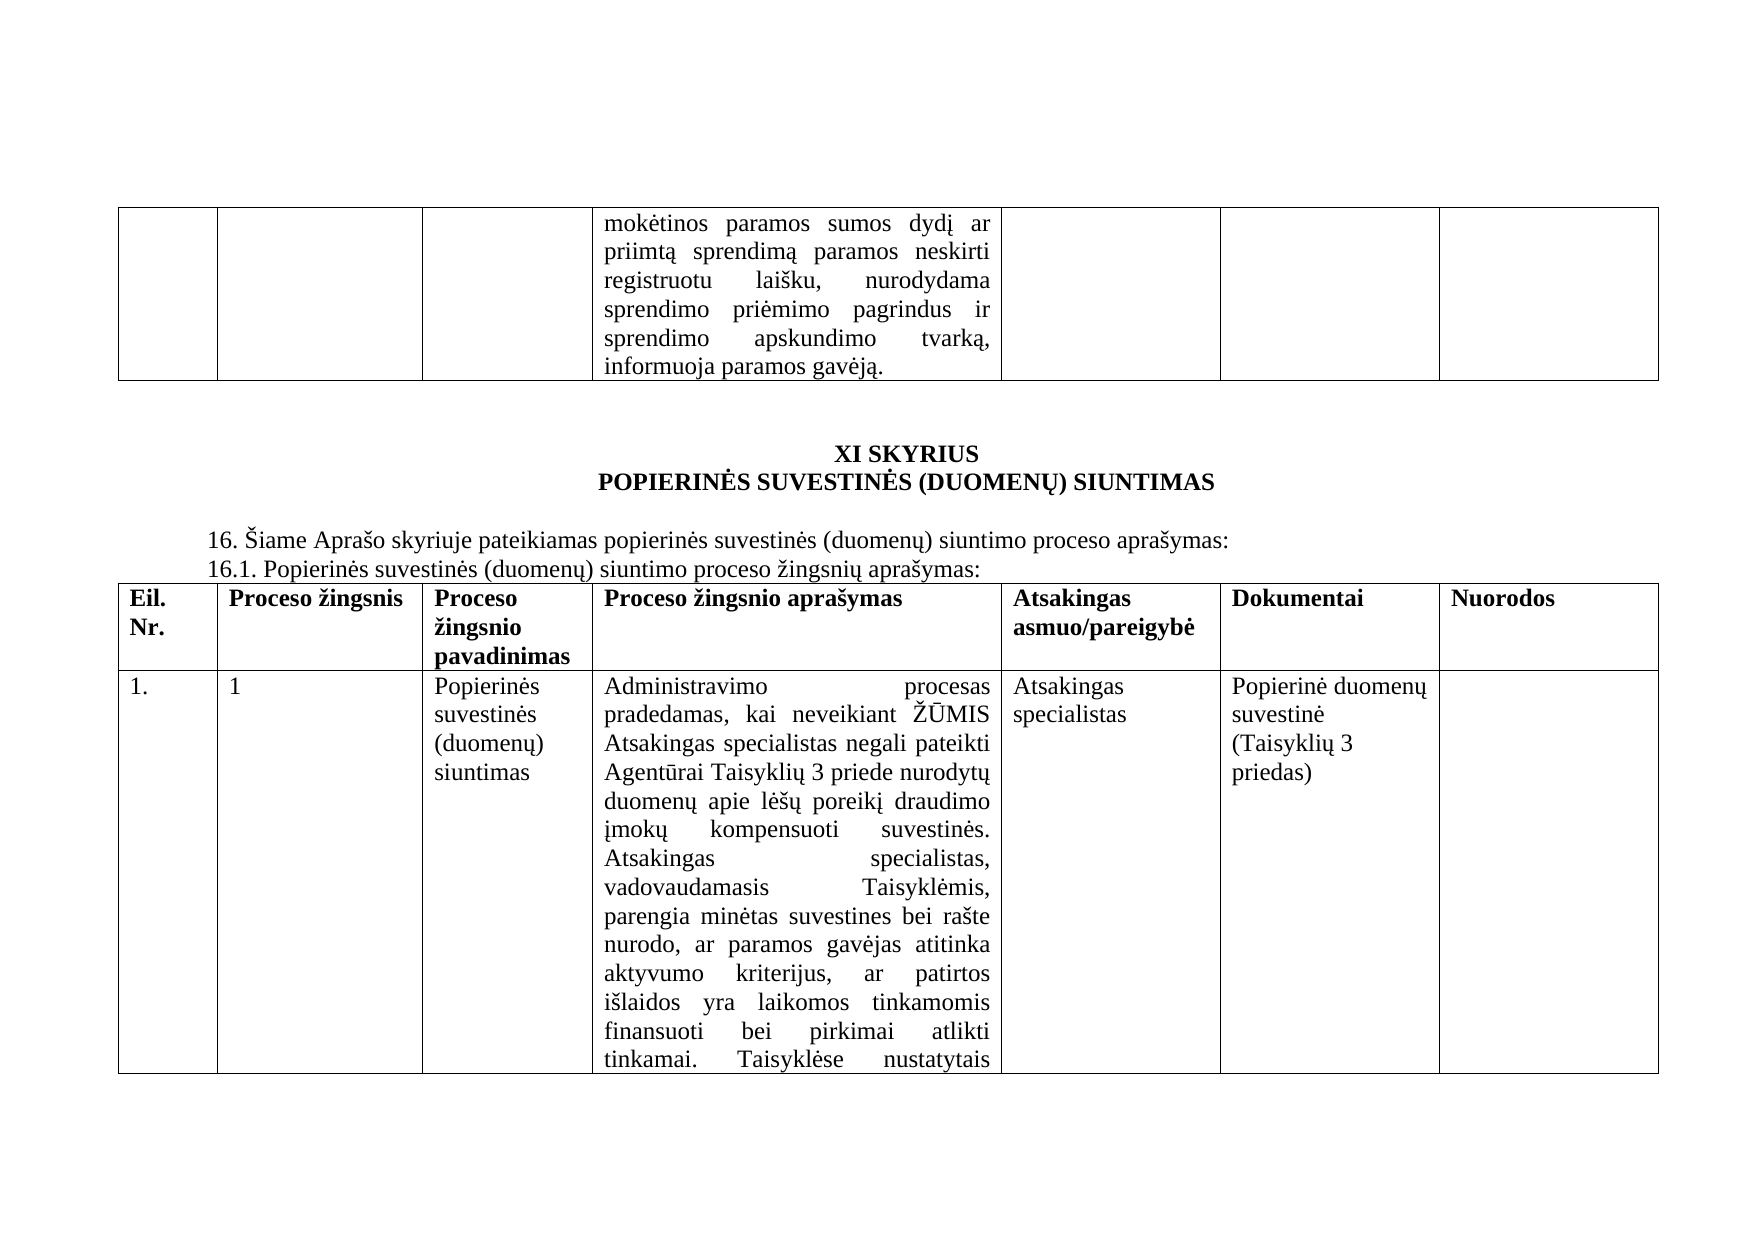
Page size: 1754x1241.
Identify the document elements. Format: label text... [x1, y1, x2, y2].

table_header Proceso žingsnis [218, 584, 422, 670]
table_cell [218, 208, 422, 380]
table_cell Atsakingas specialistas [1002, 671, 1220, 1073]
table_header Proceso žingsnio aprašymas [593, 584, 1001, 670]
text POPIERINĖS SUVESTINĖS (DUOMENŲ) SIUNTIMAS [118, 467, 1695, 496]
table_header Atsakingas asmuo/pareigybė [1002, 584, 1220, 670]
table_header Eil. Nr. [119, 584, 217, 670]
table_cell Popierinės suvestinės (duomenų) siuntimas [423, 671, 592, 1073]
table_cell [1221, 208, 1439, 380]
table_cell Administravimo procesas pradedamas, kai neveikiant ŽŪMIS Atsakingas specialistas negali pateikti Agentūrai Taisyklių 3 priede nurodytų duomenų apie lėšų poreikį draudimo įmokų kompensuoti suvestinės. Atsakingas specialistas, vadovaudamasis Taisyklėmis, parengia minėtas suvestines bei rašte nurodo, ar paramos gavėjas atitinka aktyvumo kriterijus, ar patirtos išlaidos yra laikomos tinkamomis finansuoti bei pirkimai atlikti tinkamai. Taisyklėse nustatytais [593, 671, 1001, 1073]
table_cell [1440, 671, 1658, 1073]
table_cell [423, 208, 592, 380]
table_cell mokėtinos paramos sumos dydį ar priimtą sprendimą paramos neskirti registruotu laišku, nurodydama sprendimo priėmimo pagrindus ir sprendimo apskundimo tvarką, informuoja paramos gavėją. [593, 208, 1001, 380]
text XI SKYRIUS [118, 439, 1695, 467]
table_cell 1. [119, 671, 217, 1073]
text 16. Šiame Aprašo skyriuje pateikiamas popierinės suvestinės (duomenų) siuntimo proceso aprašymas: [118, 525, 1695, 554]
table_header Proceso žingsnio pavadinimas [423, 584, 592, 670]
table_cell [1440, 208, 1658, 380]
text 16.1. Popierinės suvestinės (duomenų) siuntimo proceso žingsnių aprašymas: [118, 554, 1695, 582]
table_cell Popierinė duomenų suvestinė (Taisyklių 3 priedas) [1221, 671, 1439, 1073]
table_cell [119, 208, 217, 380]
table_header Nuorodos [1440, 584, 1658, 670]
table_cell [1002, 208, 1220, 380]
table_cell 1 [218, 671, 422, 1073]
table_header Dokumentai [1221, 584, 1439, 670]
